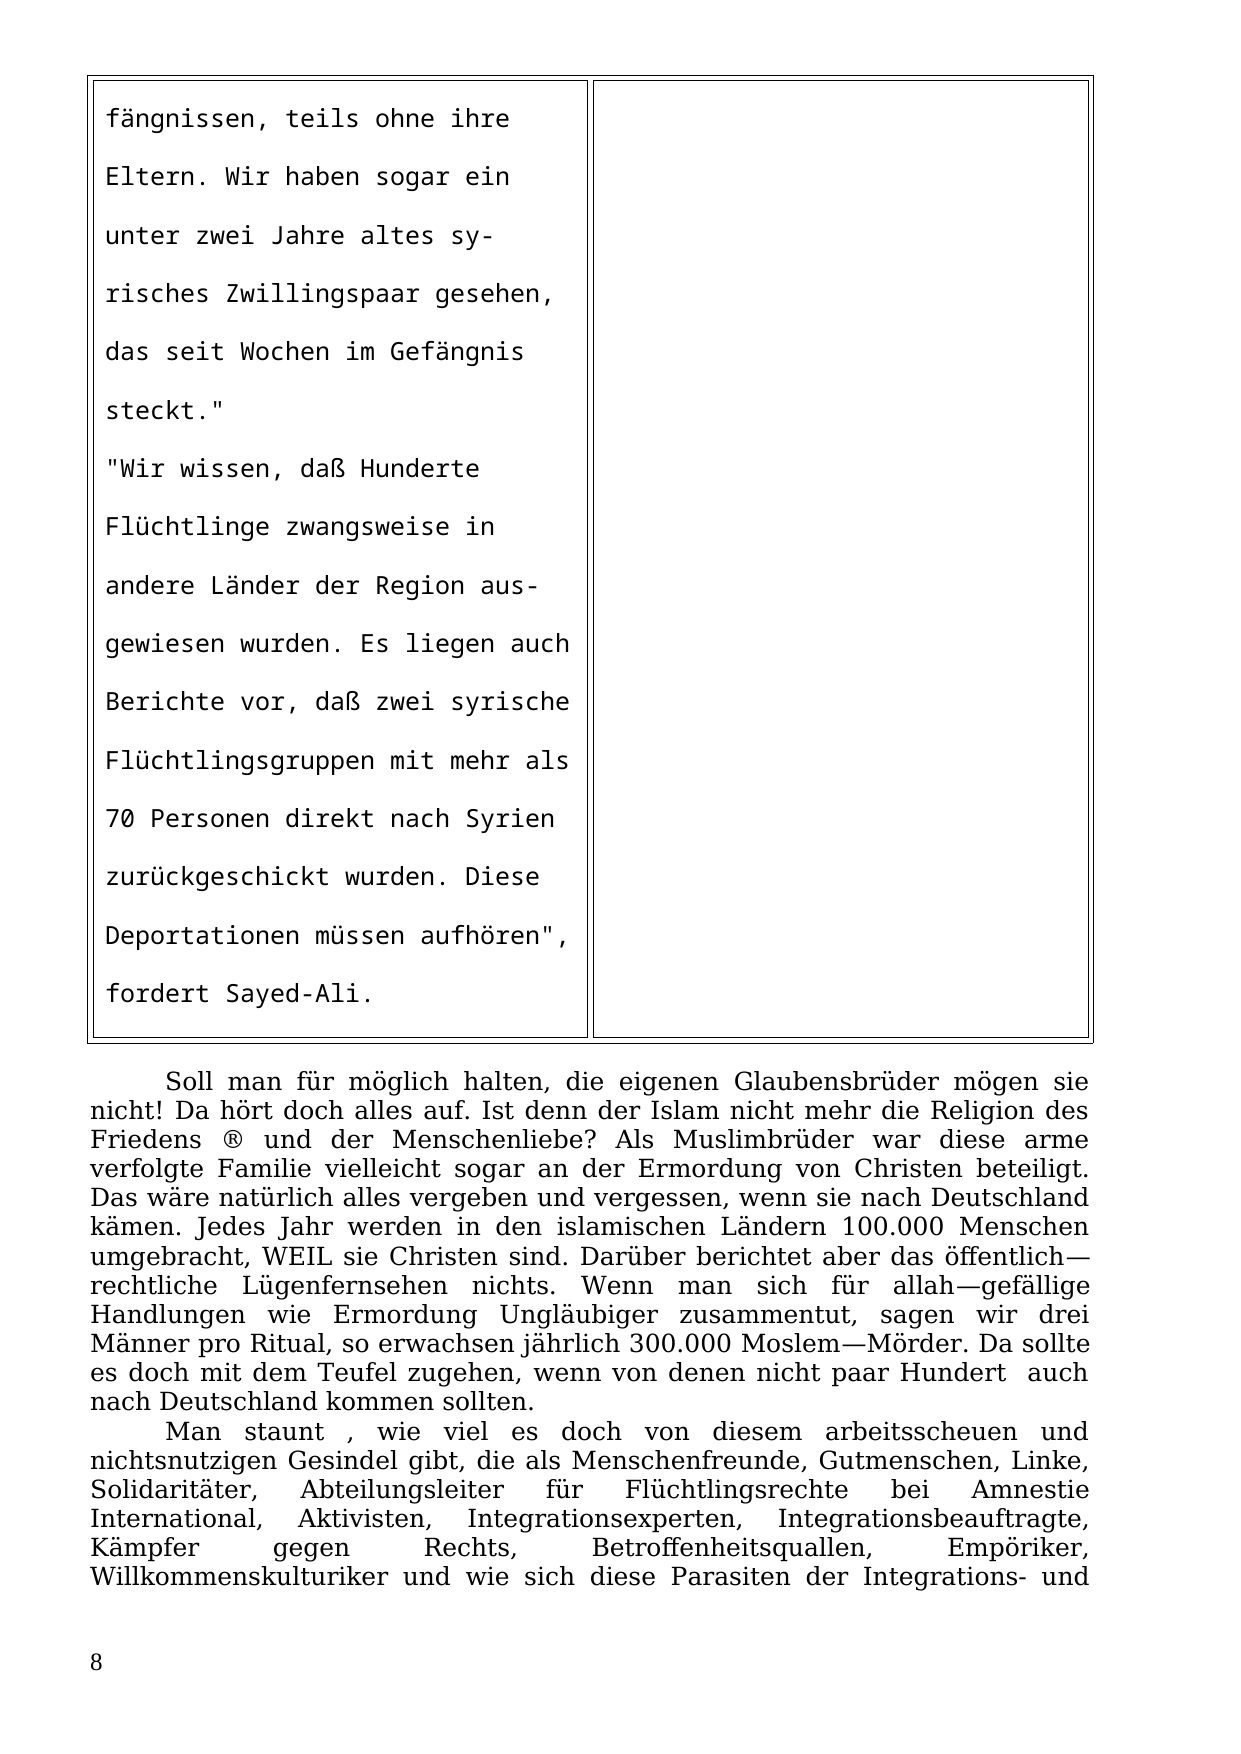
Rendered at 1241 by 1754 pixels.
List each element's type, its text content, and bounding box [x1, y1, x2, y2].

text Soll man für möglich halten, die eigenen Glaubensbrüder mögen sie nicht! Da hört doch alles auf. Ist denn der Islam nicht mehr die Religion des Friedens ® und der Menschenliebe? Als Muslimbrüder war diese arme verfolgte Familie vielleicht sogar an der Ermordung von Christen beteiligt. Das wäre natürlich alles vergeben und vergessen, wenn sie nach Deutschland kämen. Jedes Jahr werden in den islamischen Ländern 100.000 Menschen umgebracht, WEIL sie Christen sind. Darüber berichtet aber das öffentlich—rechtliche Lügenfernsehen nichts. Wenn man sich für allah—gefällige Handlungen wie Ermordung Ungläubiger zusammentut, sagen wir drei Männer pro Ritual, so erwachsen jährlich 300.000 Moslem—Mörder. Da sollte es doch mit dem Teufel zugehen, wenn von denen nicht paar Hundert auch nach Deutschland kommen sollten. [90, 1044, 1091, 1417]
table_header [590, 76, 1091, 1037]
table_header fäng­nissen, teils ohne ihre Eltern. Wir haben sogar ein unter zwei Jahre altes sy­risches Zwillingspaar gesehen, das seit Wochen im Gefängnis steckt." "Wir wissen, daß Hunderte Flüchtlinge zwangsweise in andere Länder der Region aus­gewiesen wurden. Es liegen auch Berichte vor, daß zwei syri­sche Flüchtlingsgruppen mit mehr als 70 Personen direkt nach Syrien zurückgeschickt wurden. Diese Deportationen müssen aufhören", fordert Sayed-Ali. [90, 76, 590, 1037]
text Man staunt , wie viel es doch von diesem arbeitsscheuen und nichtsnutzigen Gesindel gibt, die als Menschenfreunde, Gutmenschen, Linke, Solidaritäter, Abteilungsleiter für Flüchtlingsrechte bei Amnestie International, Aktivisten, Integrationsexperten, Integrationsbeauftragte, Kämpfer gegen Rechts, Betroffenheitsquallen, Empöriker, Willkommenskulturiker und wie sich diese Parasiten der Integrations- und [90, 1417, 1091, 1592]
